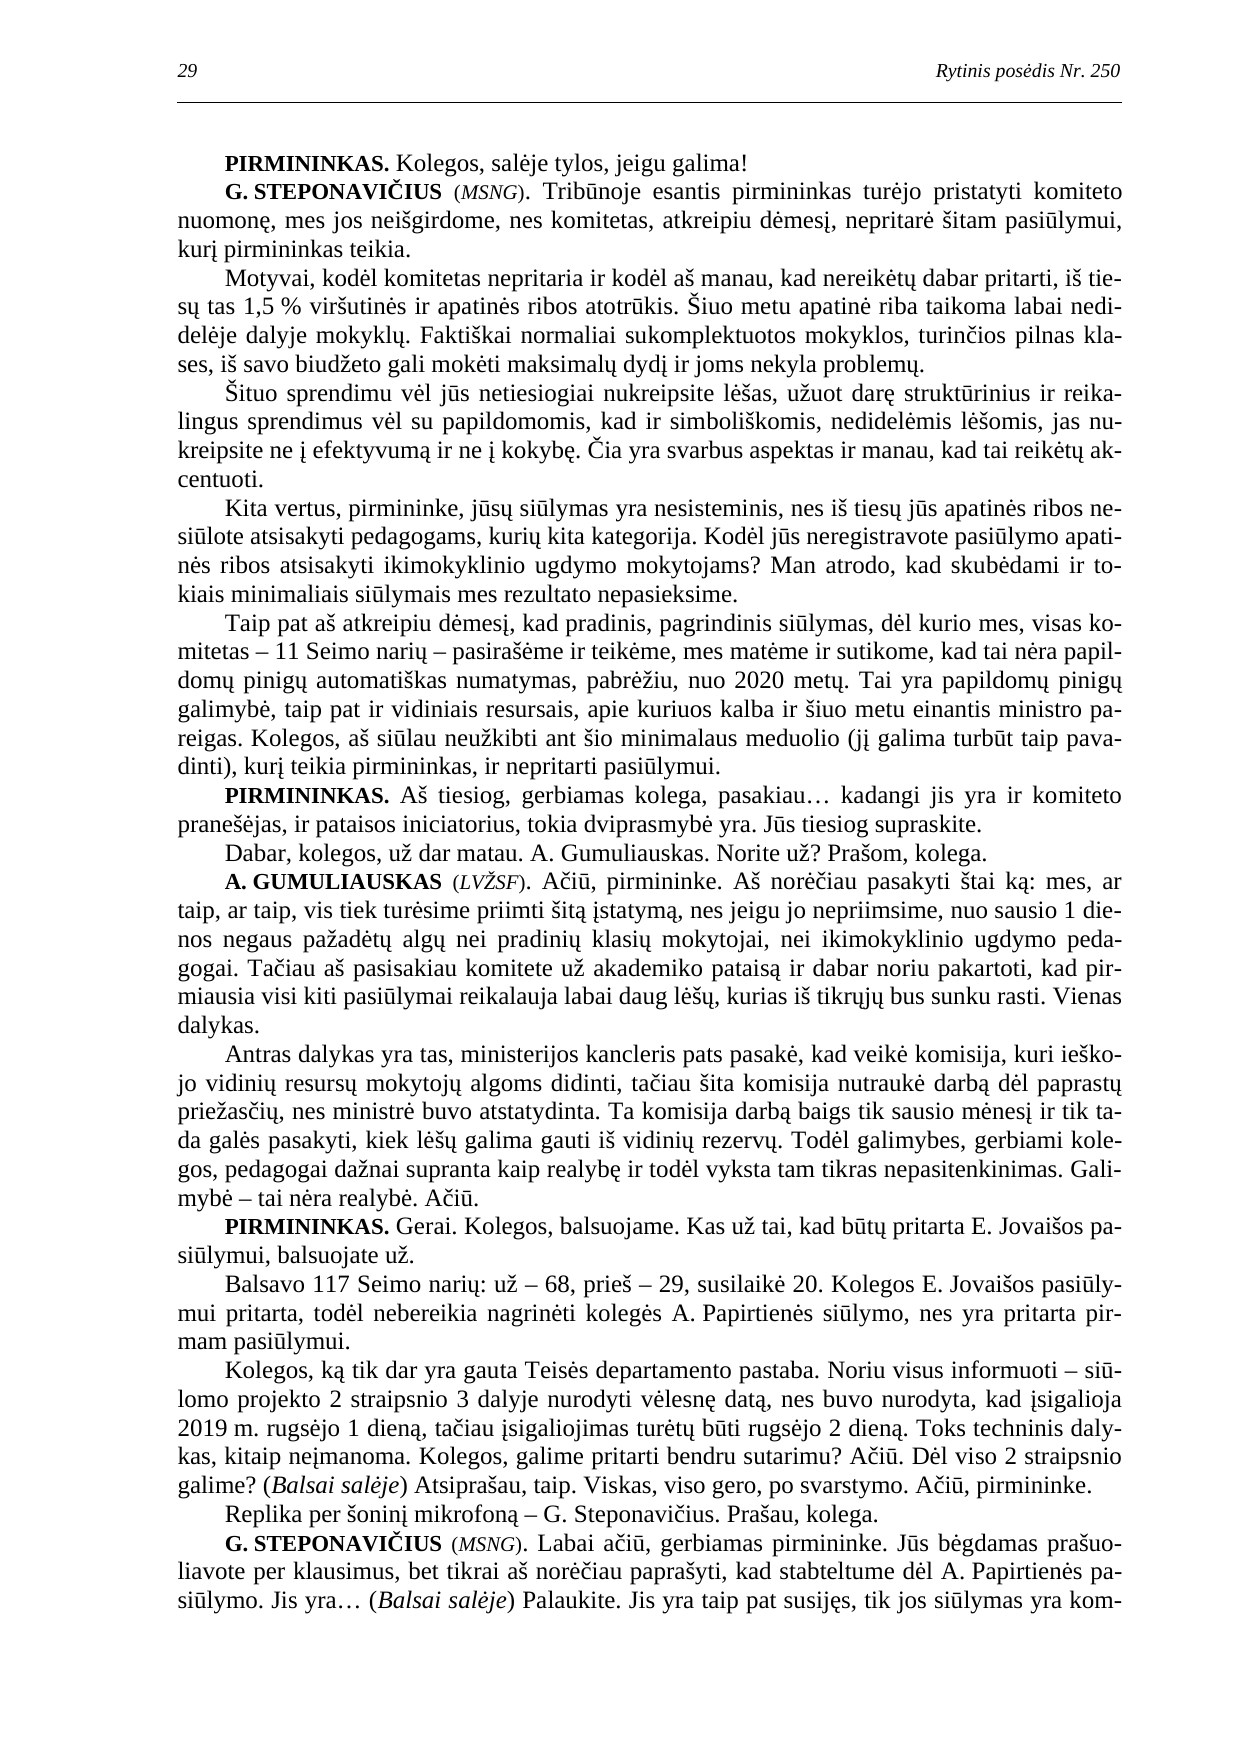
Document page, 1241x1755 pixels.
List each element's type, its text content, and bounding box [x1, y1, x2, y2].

text Re­pli­ka per šo­ni­nį mik­ro­fo­ną – G. Ste­po­na­vi­čius. Pra­šau, ko­le­ga. [177, 1499, 1122, 1528]
text Mo­ty­vai, ko­dėl ko­mi­te­tas ne­pri­ta­ria ir ko­dėl aš ma­nau, kad ne­rei­kė­tų da­bar pri­tar­ti, iš tie­sų tas 1,5 % vir­šu­ti­nės ir apa­ti­nės ri­bos ato­trū­kis. Šiuo me­tu apa­ti­nė ri­ba tai­ko­ma la­bai ne­di­de­lė­je da­ly­je mo­kyk­lų. Fak­tiš­kai nor­ma­liai su­kom­plek­tuo­tos mo­kyk­los, tu­rin­čios pil­nas kla­ses, iš sa­vo biu­dže­to ga­li mo­kė­ti mak­si­ma­lų dy­dį ir joms ne­ky­la pro­ble­mų. [177, 263, 1122, 378]
text G. STEPONAVIČIUS (MSNG). Tri­bū­no­je esan­tis pir­mi­nin­kas tu­rė­jo pri­sta­ty­ti ko­mi­te­to nuo­mo­nę, mes jos ne­iš­gir­do­me, nes ko­mi­te­tas, at­krei­piu dė­me­sį, ne­pri­ta­rė ši­tam pa­siū­ly­mui, ku­rį pir­mi­nin­kas tei­kia. [177, 176, 1122, 263]
text Ši­tuo spren­di­mu vėl jūs ne­tie­sio­giai nu­kreip­si­te lė­šas, užuot da­rę struk­tū­ri­nius ir rei­ka­lingus spren­di­mus vėl su pa­pil­do­mo­mis, kad ir sim­bo­liš­ko­mis, ne­di­de­lė­mis lė­šo­mis, jas nu­kreip­si­te ne į efek­ty­vu­mą ir ne į ko­ky­bę. Čia yra svar­bus as­pek­tas ir ma­nau, kad tai rei­kė­tų ak­cen­tuo­ti. [177, 378, 1122, 493]
text Da­bar, ko­le­gos, už dar ma­tau. A. Gu­mu­liaus­kas. No­ri­te už? Pra­šom, ko­le­ga. [177, 838, 1122, 866]
text Ko­le­gos, ką tik dar yra gau­ta Tei­sės de­par­ta­men­to pa­sta­ba. No­riu vi­sus in­for­muo­ti – siū­lo­mo pro­jek­to 2 straips­nio 3 da­ly­je nu­ro­dy­ti vė­les­nę da­tą, nes bu­vo nu­ro­dy­ta, kad įsi­ga­lio­ja 2019 m. rug­sė­jo 1 die­ną, ta­čiau įsi­ga­lio­ji­mas tu­rė­tų bū­ti rug­sė­jo 2 die­ną. Toks tech­ni­nis da­ly­kas, ki­taip ne­įma­no­ma. Ko­le­gos, ga­li­me pri­tar­ti ben­dru su­ta­ri­mu? Ačiū. Dėl vi­so 2 straips­nio ga­li­me? (Bal­sai sa­lė­je) At­si­pra­šau, taip. Vis­kas, vi­so ge­ro, po svars­ty­mo. Ačiū, pir­mi­nin­ke. [177, 1355, 1122, 1499]
text Taip pat aš at­krei­piu dė­me­sį, kad pra­di­nis, pa­grin­di­nis siū­ly­mas, dėl ku­rio mes, vi­sas ko­mi­te­tas – 11 Sei­mo na­rių – pa­si­ra­šė­me ir tei­kė­me, mes ma­tė­me ir su­ti­ko­me, kad tai nė­ra pa­pil­do­mų pi­ni­gų au­to­ma­tiš­kas nu­ma­ty­mas, pa­brė­žiu, nuo 2020 me­tų. Tai yra pa­pil­do­mų pi­ni­gų ga­li­my­bė, taip pat ir vi­di­niais re­sur­sais, apie ku­riuos kal­ba ir šiuo me­tu ei­nan­tis mi­nist­ro pa­rei­gas. Ko­le­gos, aš siū­lau ne­už­kib­ti ant šio mi­ni­ma­laus me­duo­lio (jį ga­li­ma tur­būt taip pa­va­din­ti), ku­rį tei­kia pir­mi­nin­kas, ir ne­pri­tar­ti pa­siū­ly­mui. [177, 608, 1122, 780]
text Ki­ta ver­tus, pir­mi­nin­ke, jū­sų siū­ly­mas yra ne­sis­te­mi­nis, nes iš tie­sų jūs apa­ti­nės ri­bos ne­siū­lo­te at­si­sa­ky­ti pe­da­go­gams, ku­rių ki­ta ka­te­go­ri­ja. Ko­dėl jūs ne­re­gist­ra­vo­te pa­siū­ly­mo apa­ti­nės ri­bos at­si­sa­ky­ti iki­mo­kyk­li­nio ug­dy­mo mo­ky­to­jams? Man at­ro­do, kad sku­bė­da­mi ir to­kiais mi­ni­ma­liais siū­ly­mais mes re­zul­ta­to ne­pa­siek­si­me. [177, 493, 1122, 608]
text Ant­ras da­ly­kas yra tas, mi­nis­te­ri­jos kanc­le­ris pats pa­sa­kė, kad vei­kė ko­mi­si­ja, ku­ri ieš­ko­jo vi­di­nių re­sur­sų mo­ky­to­jų al­goms di­din­ti, ta­čiau ši­ta ko­mi­si­ja nu­trau­kė dar­bą dėl pa­pras­tų prie­žas­čių, nes mi­nist­rė bu­vo at­sta­ty­din­ta. Ta ko­mi­si­ja dar­bą baigs tik sau­sio mė­ne­sį ir tik ta­da ga­lės pa­sa­ky­ti, kiek lė­šų ga­li­ma gau­ti iš vi­di­nių re­zer­vų. To­dėl ga­li­my­bes, ger­bia­mi ko­le­gos, pe­da­go­gai daž­nai su­pran­ta kaip re­a­ly­bę ir to­dėl vyks­ta tam tik­ras ne­pa­si­ten­ki­ni­mas. Ga­li­my­bė – tai nė­ra re­a­ly­bė. Ačiū. [177, 1039, 1122, 1211]
text A. GUMULIAUSKAS (LVŽSF). Ačiū, pir­mi­nin­ke. Aš no­rė­čiau pa­sa­ky­ti štai ką: mes, ar taip, ar taip, vis tiek tu­rė­si­me pri­im­ti ši­tą įsta­ty­mą, nes jei­gu jo ne­pri­im­si­me, nuo sau­sio 1 die­nos ne­gaus pa­ža­dė­tų al­gų nei pra­di­nių kla­sių mo­ky­to­jai, nei iki­mo­kyk­li­nio ug­dy­mo pe­da­gogai. Ta­čiau aš pa­si­sa­kiau ko­mi­te­te už aka­de­mi­ko pa­tai­są ir da­bar no­riu pa­kar­to­ti, kad pir­miau­sia vi­si ki­ti pa­siū­ly­mai rei­ka­lau­ja la­bai daug lė­šų, ku­rias iš tik­rų­jų bus sun­ku ras­ti. Vie­nas da­ly­kas. [177, 866, 1122, 1039]
text Bal­sa­vo 117 Sei­mo na­rių: už – 68, prieš – 29, su­si­lai­kė 20. Ko­le­gos E. Jo­vai­šos pa­siū­ly­mui pri­tar­ta, to­dėl ne­be­rei­kia nag­ri­nė­ti ko­le­gės A. Pa­pir­tie­nės siū­ly­mo, nes yra pri­tar­ta pir­mam pa­siū­ly­mui. [177, 1269, 1122, 1355]
text G. STEPONAVIČIUS (MSNG). La­bai ačiū, ger­bia­mas pir­mi­nin­ke. Jūs bėg­da­mas pra­šuo­lia­vo­te per klau­si­mus, bet tik­rai aš no­rė­čiau pa­pra­šy­ti, kad stab­tel­tu­me dėl A. Pa­pir­tie­nės pa­siū­ly­mo. Jis yra… (Bal­sai sa­lė­je) Pa­lau­ki­te. Jis yra taip pat su­si­jęs, tik jos siū­ly­mas yra kom­ [177, 1528, 1122, 1614]
text PIRMININKAS. Ge­rai. Ko­le­gos, bal­suo­ja­me. Kas už tai, kad bū­tų pri­tar­ta E. Jo­vai­šos pa­siū­ly­mui, bal­suo­ja­te už. [177, 1211, 1122, 1269]
text PIRMININKAS. Ko­le­gos, sa­lė­je ty­los, jei­gu ga­li­ma! [177, 148, 1122, 176]
text PIRMININKAS. Aš tie­siog, ger­bia­mas ko­le­ga, pa­sa­kiau… ka­dan­gi jis yra ir ko­mi­te­to pra­ne­šė­jas, ir pa­tai­sos ini­cia­to­rius, to­kia dvi­pras­my­bė yra. Jūs tie­siog su­pras­ki­te. [177, 780, 1122, 838]
